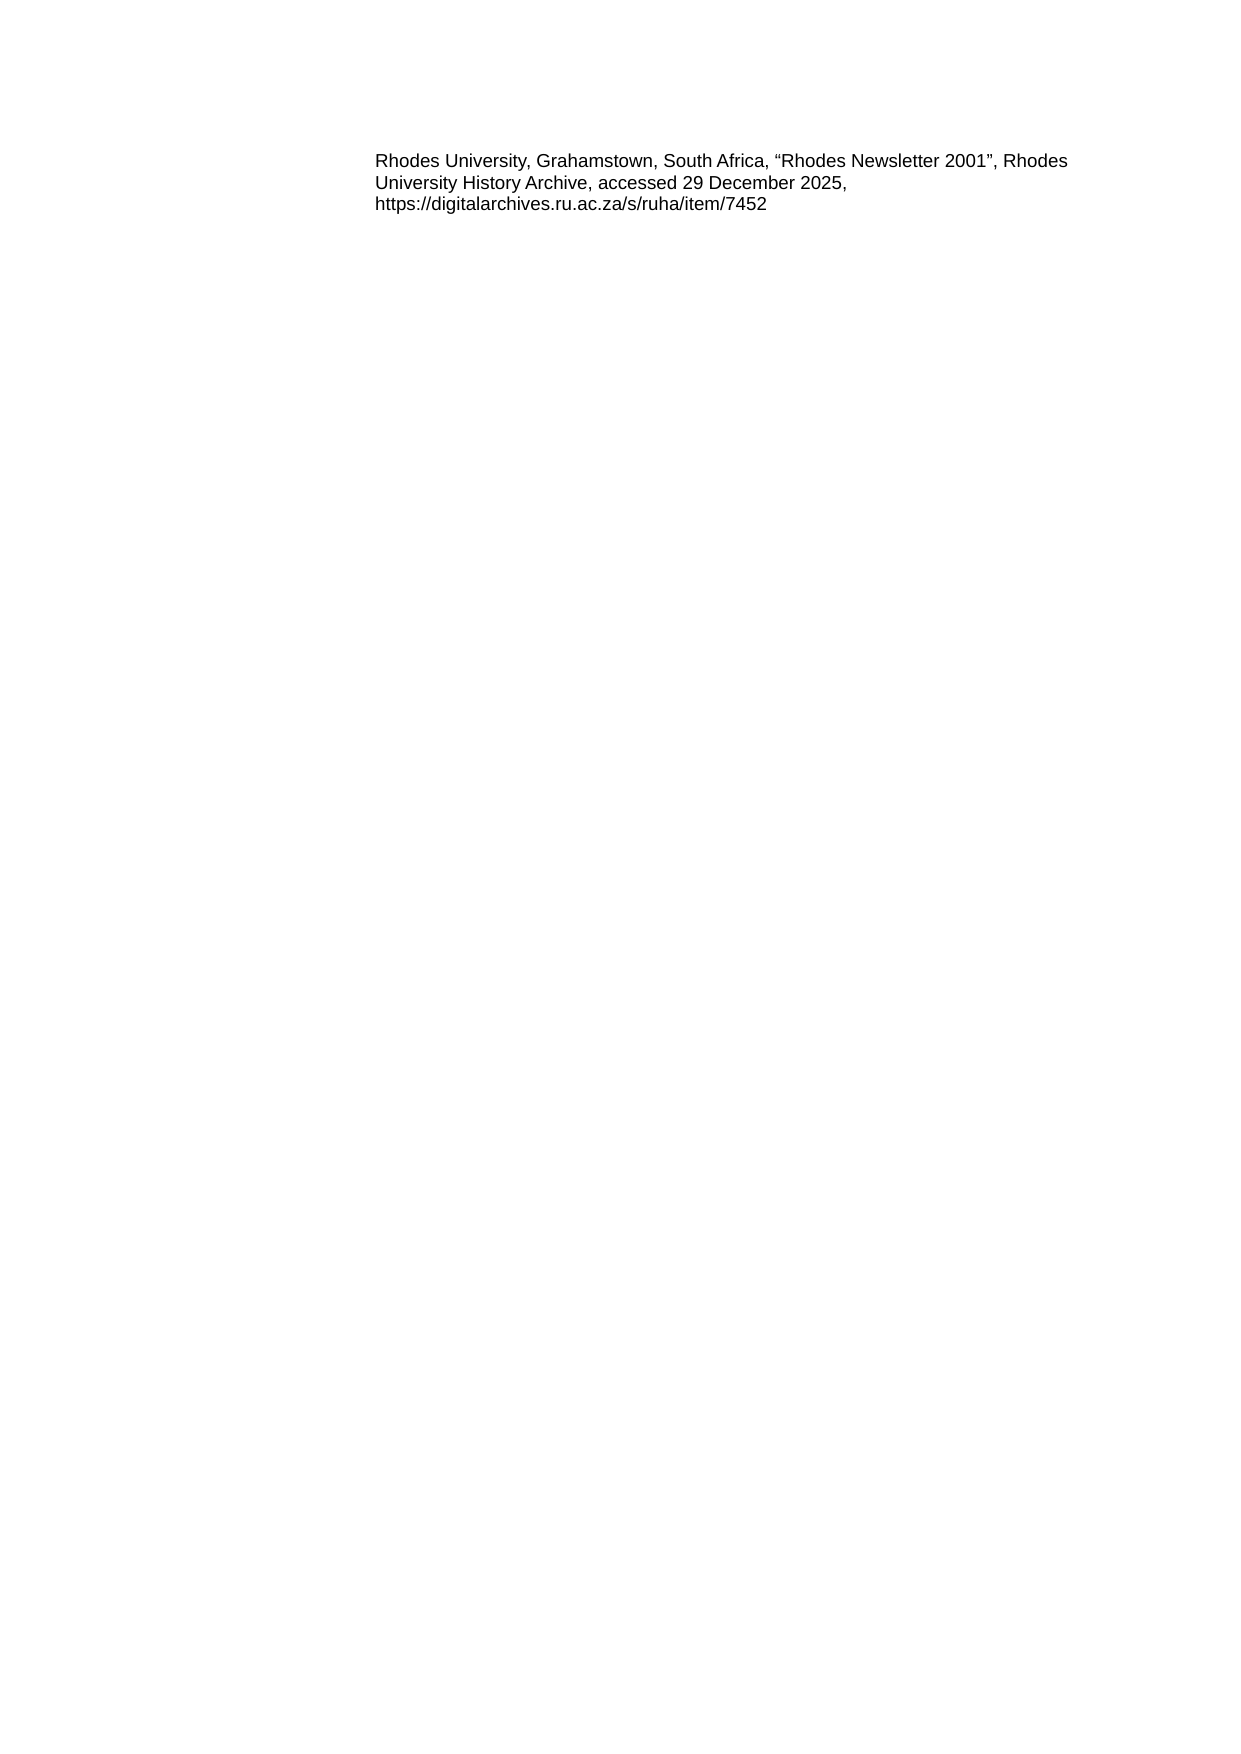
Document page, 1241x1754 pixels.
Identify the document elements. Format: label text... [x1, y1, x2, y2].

text Rhodes University, Grahamstown, South Africa, “Rhodes Newsletter 2001”, Rhodes University History Archive, accessed 29 December 2025, https://digitalarchives.ru.ac.za/s/ruha/item/7452 [375, 150, 1090, 215]
